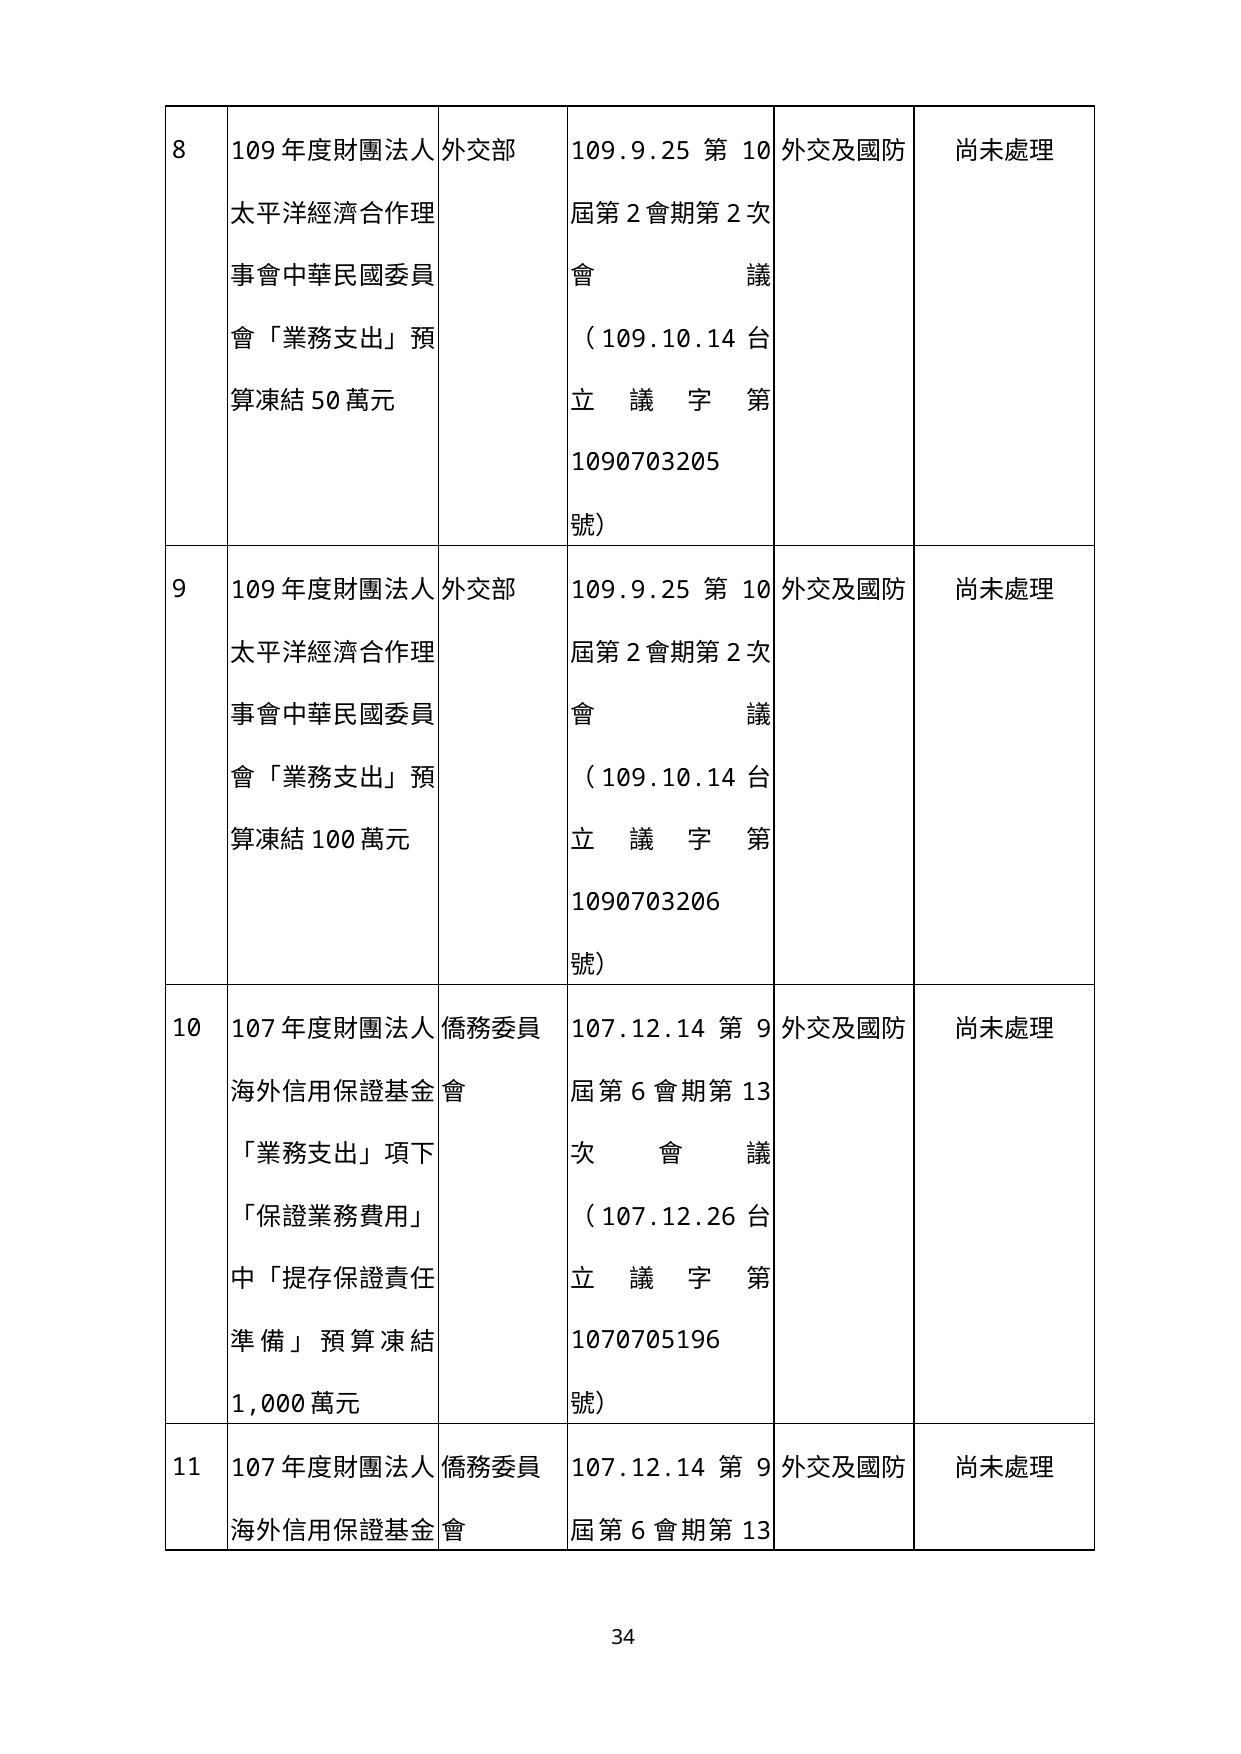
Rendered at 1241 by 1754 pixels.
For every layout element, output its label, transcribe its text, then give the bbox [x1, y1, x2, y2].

table_cell 尚未處理 [915, 107, 1094, 544]
table_cell 外交及國防 [775, 985, 913, 1423]
table_cell 外交部 [439, 107, 567, 544]
table_cell 109年度財團法人太平洋經濟合作理事會中華民國委員會「業務支出」預算凍結100萬元 [228, 546, 438, 983]
table_cell [166, 985, 227, 1423]
table_cell 僑務委員會 [439, 1424, 567, 1549]
table_cell 尚未處理 [915, 1424, 1094, 1549]
table_cell 109年度財團法人太平洋經濟合作理事會中華民國委員會「業務支出」預算凍結50萬元 [228, 107, 438, 544]
table_cell 107年度財團法人海外信用保證基金「業務支出」項下「保證業務費用」中「提存保證責任準備」預算凍結1,000萬元 [228, 985, 438, 1423]
table_cell 外交及國防 [775, 107, 913, 544]
table_cell 107.12.14第9屆第6會期第13次會議（107.12.26台立議字第1070705196號） [568, 985, 773, 1423]
table_cell 尚未處理 [915, 985, 1094, 1423]
table_cell 尚未處理 [915, 546, 1094, 983]
table_cell [166, 546, 227, 983]
table_cell [166, 107, 227, 544]
table_cell [166, 1424, 227, 1549]
table_cell 109.9.25第10屆第2會期第2次會議（109.10.14台立議字第1090703206號） [568, 546, 773, 983]
table_cell 107年度財團法人海外信用保證基金 [228, 1424, 438, 1549]
table_cell 僑務委員會 [439, 985, 567, 1423]
table_cell 107.12.14第9屆第6會期第13 [568, 1424, 773, 1549]
table_cell 外交及國防 [775, 1424, 913, 1549]
table_cell 109.9.25第10屆第2會期第2次會議（109.10.14台立議字第1090703205號） [568, 107, 773, 544]
table_cell 外交及國防 [775, 546, 913, 983]
table_cell 外交部 [439, 546, 567, 983]
